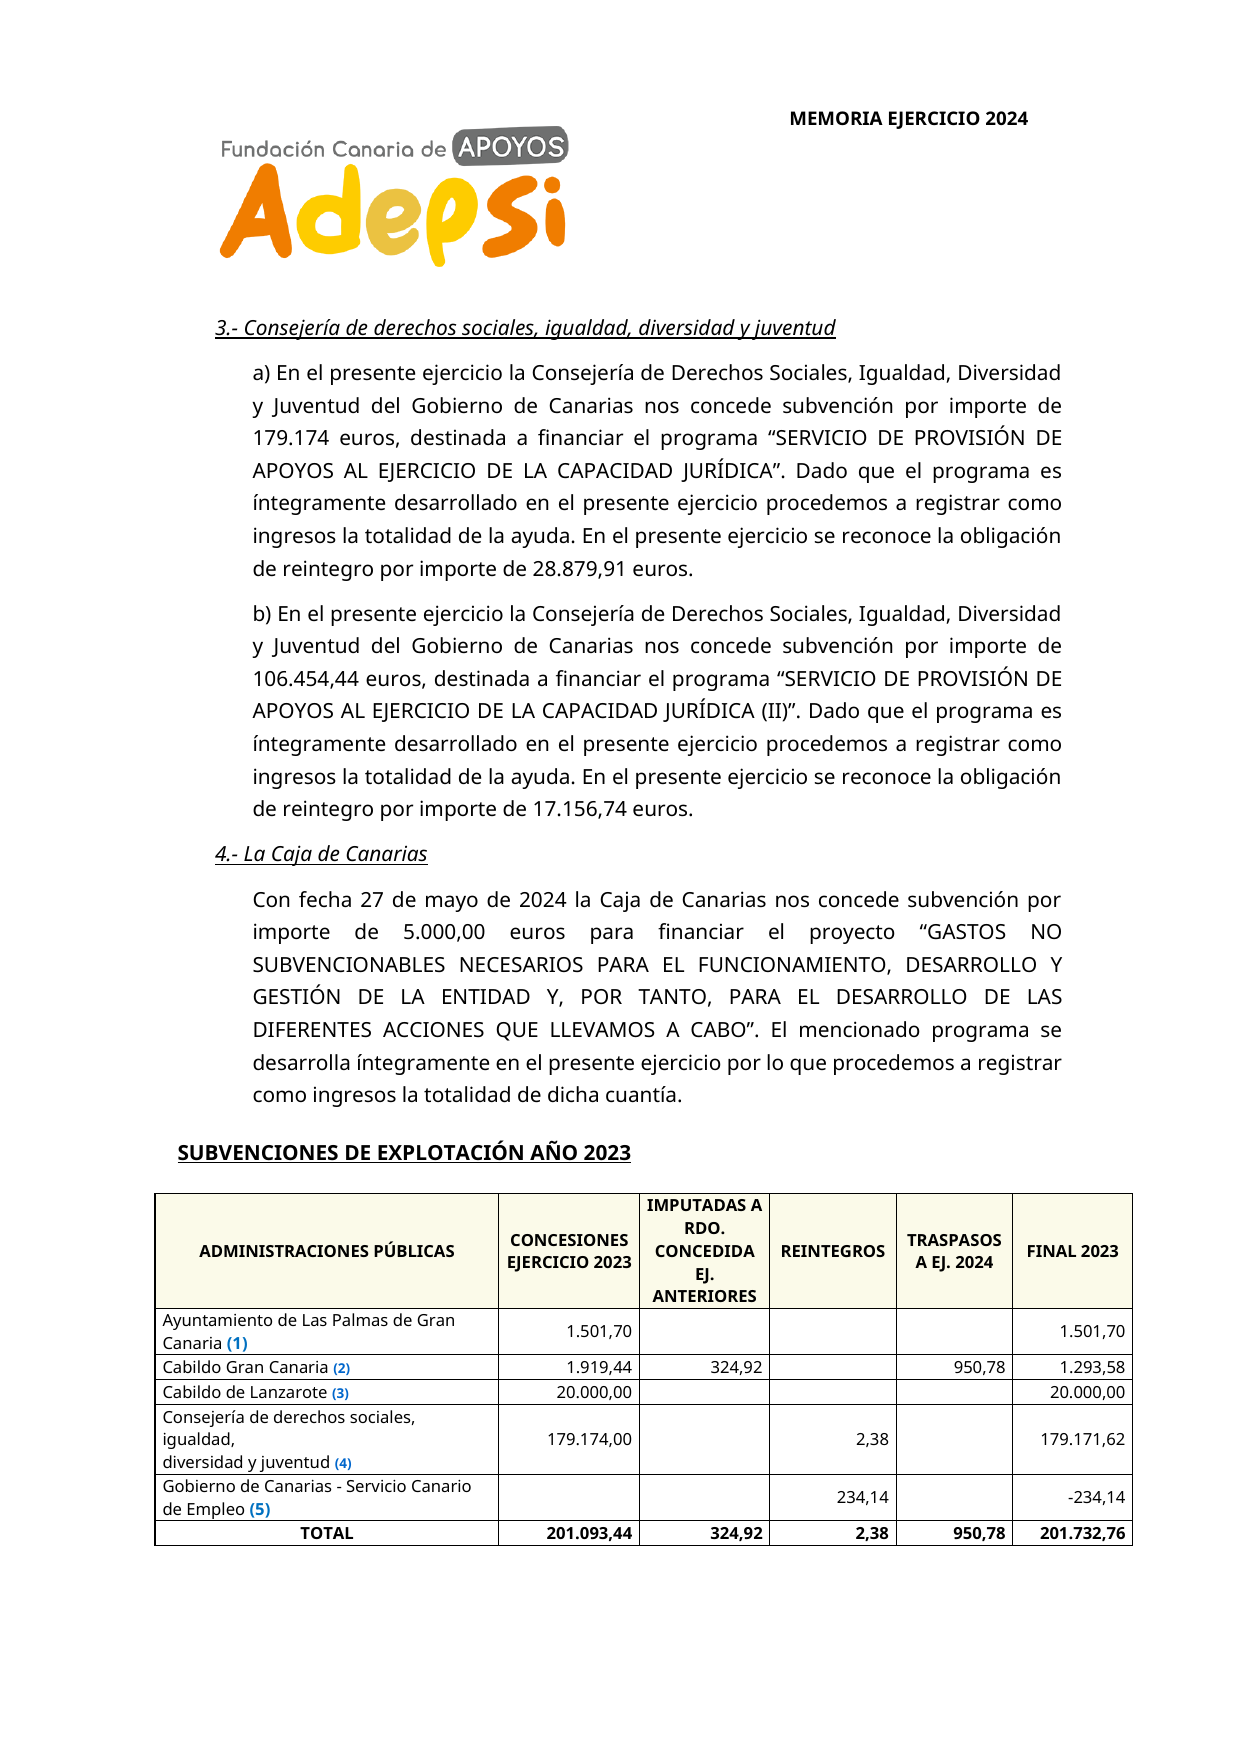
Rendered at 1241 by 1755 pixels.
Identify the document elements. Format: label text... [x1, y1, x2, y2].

table_cell TOTAL [156, 1521, 498, 1545]
table_cell [1133, 1474, 1149, 1520]
table_header CONCESIONES EJERCICIO 2023 [499, 1194, 639, 1308]
table_cell Cabildo de Lanzarote (3) [156, 1380, 498, 1404]
table_cell Consejería de derechos sociales, igualdad, diversidad y juventud (4) [156, 1405, 498, 1473]
table_cell [897, 1380, 1012, 1404]
table_cell [1133, 1404, 1149, 1473]
table_header ADMINISTRACIONES PÚBLICAS [156, 1194, 498, 1308]
table_cell -234,14 [1013, 1475, 1132, 1520]
table_cell 950,78 [897, 1521, 1012, 1545]
table_cell [640, 1475, 769, 1520]
table_cell [770, 1309, 896, 1354]
table_cell 179.171,62 [1013, 1405, 1132, 1473]
text a) En el presente ejercicio la Consejería de Derechos Sociales, Igualdad, Diversidad y Juventud del Gobierno de Canarias nos concede subvención por importe de 179.174 euros, destinada a financiar el programa “SERVICIO DE PROVISIÓN DE APOYOS AL EJERCICIO DE LA CAPACIDAD JURÍDICA”. Dado que el programa es íntegramente desarrollado en el presente ejercicio procedemos a registrar como ingresos la totalidad de la ayuda. En el presente ejercicio se reconoce la obligación de reintegro por importe de 28.879,91 euros. [252, 358, 1063, 582]
table_cell 201.093,44 [499, 1521, 639, 1545]
text 3.- Consejería de derechos sociales, igualdad, diversidad y juventud [177, 313, 1063, 341]
table_cell 234,14 [770, 1475, 896, 1520]
table_cell 1.293,58 [1013, 1355, 1132, 1379]
table_cell 179.174,00 [499, 1405, 639, 1473]
text Con fecha 27 de mayo de 2024 la Caja de Canarias nos concede subvención por importe de 5.000,00 euros para financiar el proyecto “GASTOS NO SUBVENCIONABLES NECESARIOS PARA EL FUNCIONAMIENTO, DESARROLLO Y GESTIÓN DE LA ENTIDAD Y, POR TANTO, PARA EL DESARROLLO DE LAS DIFERENTES ACCIONES QUE LLEVAMOS A CABO”. El mencionado programa se desarrolla íntegramente en el presente ejercicio por lo que procedemos a registrar como ingresos la totalidad de dicha cuantía. [252, 885, 1063, 1109]
text SUBVENCIONES DE EXPLOTACIÓN AÑO 2023 [177, 1138, 1063, 1166]
table_header IMPUTADAS A RDO. CONCEDIDA EJ. ANTERIORES [640, 1194, 769, 1308]
table_cell Ayuntamiento de Las Palmas de Gran Canaria (1) [156, 1309, 498, 1354]
table_cell [1133, 1218, 1149, 1308]
table_header TRASPASOS A EJ. 2024 [897, 1194, 1012, 1308]
text b) En el presente ejercicio la Consejería de Derechos Sociales, Igualdad, Diversidad y Juventud del Gobierno de Canarias nos concede subvención por importe de 106.454,44 euros, destinada a financiar el programa “SERVICIO DE PROVISIÓN DE APOYOS AL EJERCICIO DE LA CAPACIDAD JURÍDICA (II)”. Dado que el programa es íntegramente desarrollado en el presente ejercicio procedemos a registrar como ingresos la totalidad de la ayuda. En el presente ejercicio se reconoce la obligación de reintegro por importe de 17.156,74 euros. [252, 599, 1063, 823]
text 4.- La Caja de Canarias [215, 839, 1063, 868]
table_cell [897, 1475, 1012, 1520]
table_cell [640, 1405, 769, 1473]
table_cell [897, 1405, 1012, 1473]
table_cell Gobierno de Canarias - Servicio Canario de Empleo (5) [156, 1475, 498, 1520]
table_cell 2,38 [770, 1405, 896, 1473]
table_cell [499, 1475, 639, 1520]
table_cell [770, 1380, 896, 1404]
table_cell 324,92 [640, 1355, 769, 1379]
table_cell 1.919,44 [499, 1355, 639, 1379]
table_cell 201.732,76 [1013, 1521, 1132, 1545]
table_header FINAL 2023 [1013, 1194, 1132, 1308]
table_header REINTEGROS [770, 1194, 896, 1308]
table_header [1133, 1193, 1149, 1218]
table_cell 324,92 [640, 1521, 769, 1545]
table_cell 950,78 [897, 1355, 1012, 1379]
table_cell [1133, 1379, 1149, 1404]
table_cell [1133, 1308, 1149, 1354]
table_cell [897, 1309, 1012, 1354]
table_cell Cabildo Gran Canaria (2) [156, 1355, 498, 1379]
table_cell [770, 1355, 896, 1379]
table_cell [640, 1380, 769, 1404]
table_cell 2,38 [770, 1521, 896, 1545]
table_cell [1133, 1354, 1149, 1379]
table_cell 20.000,00 [499, 1380, 639, 1404]
table_cell [640, 1309, 769, 1354]
table_cell 1.501,70 [1013, 1309, 1132, 1354]
table_cell 20.000,00 [1013, 1380, 1132, 1404]
table_cell [1133, 1520, 1149, 1545]
table_cell 1.501,70 [499, 1309, 639, 1354]
